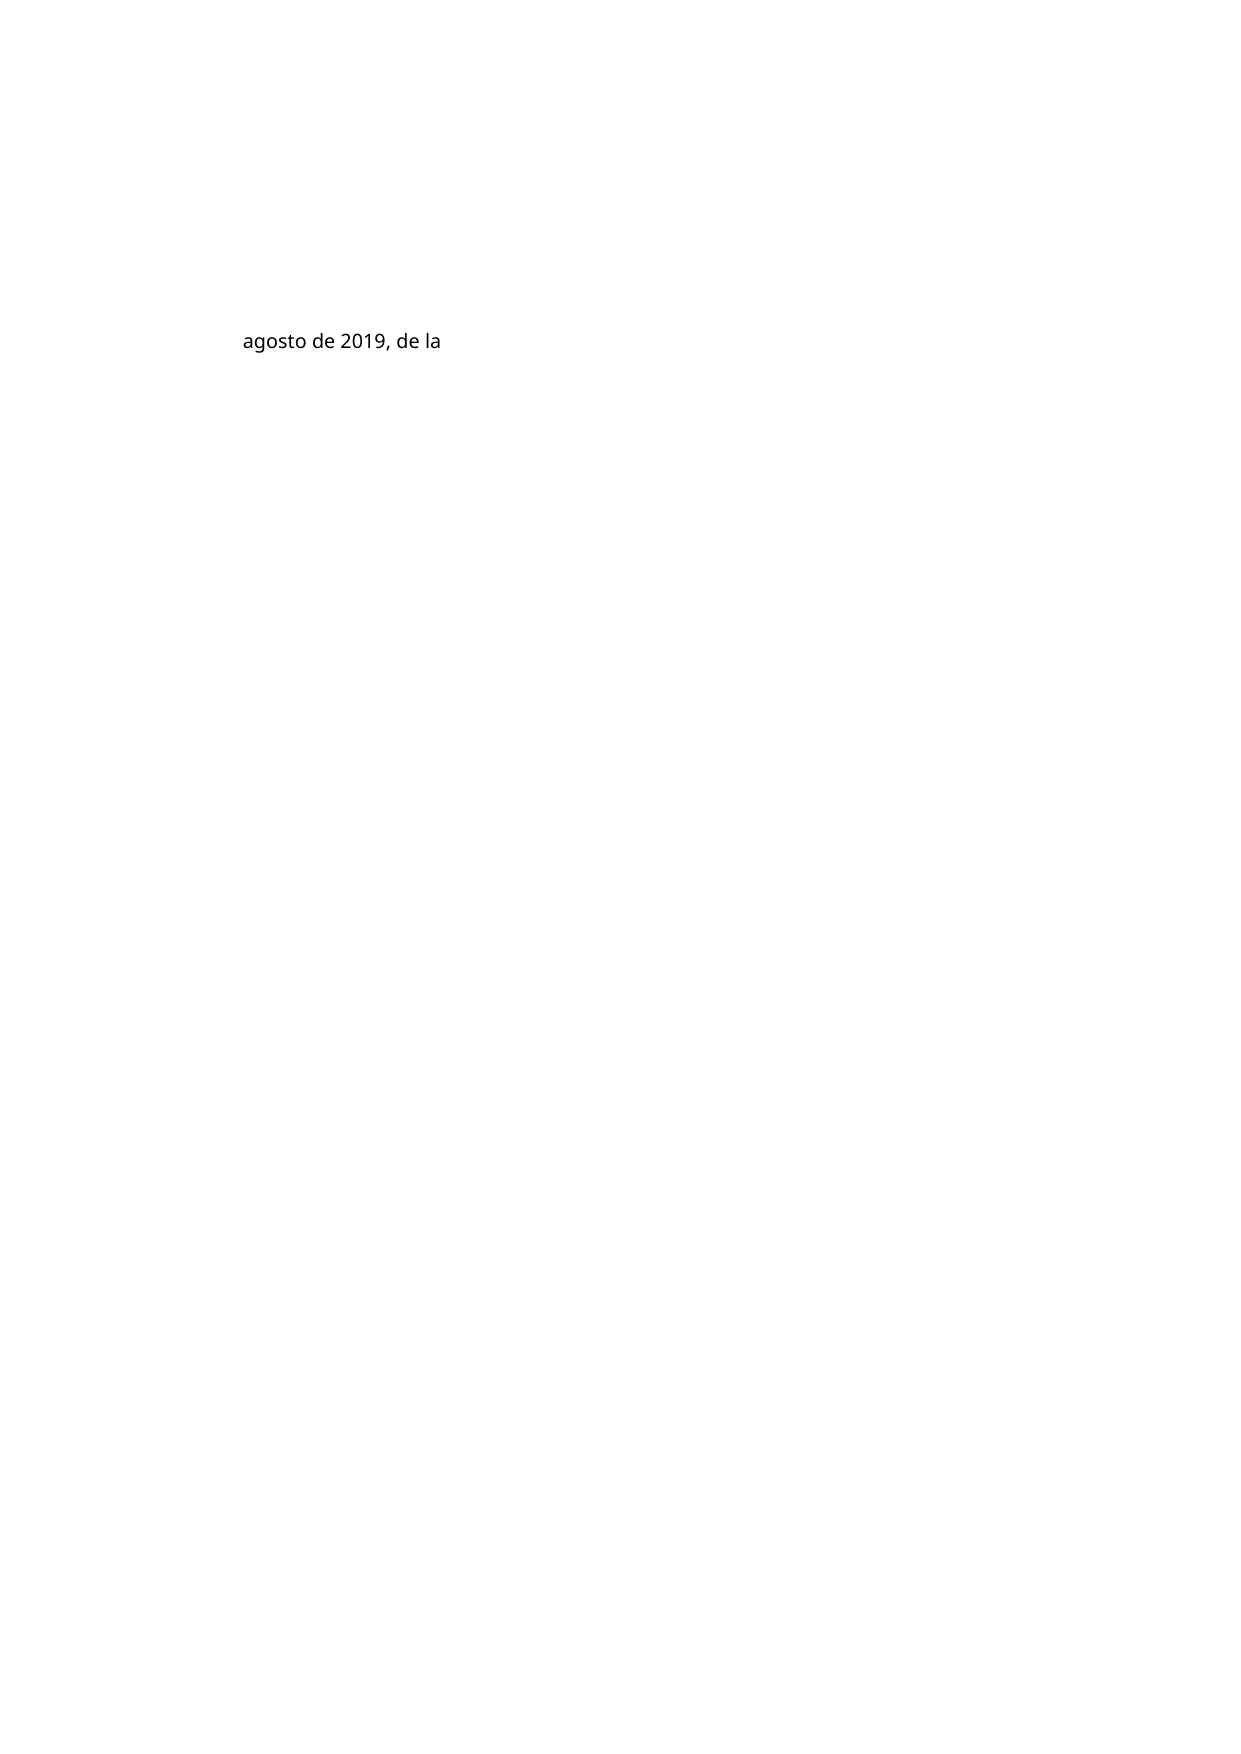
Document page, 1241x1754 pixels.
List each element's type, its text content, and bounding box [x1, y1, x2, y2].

text agosto de 2019, de la [243, 327, 1074, 354]
